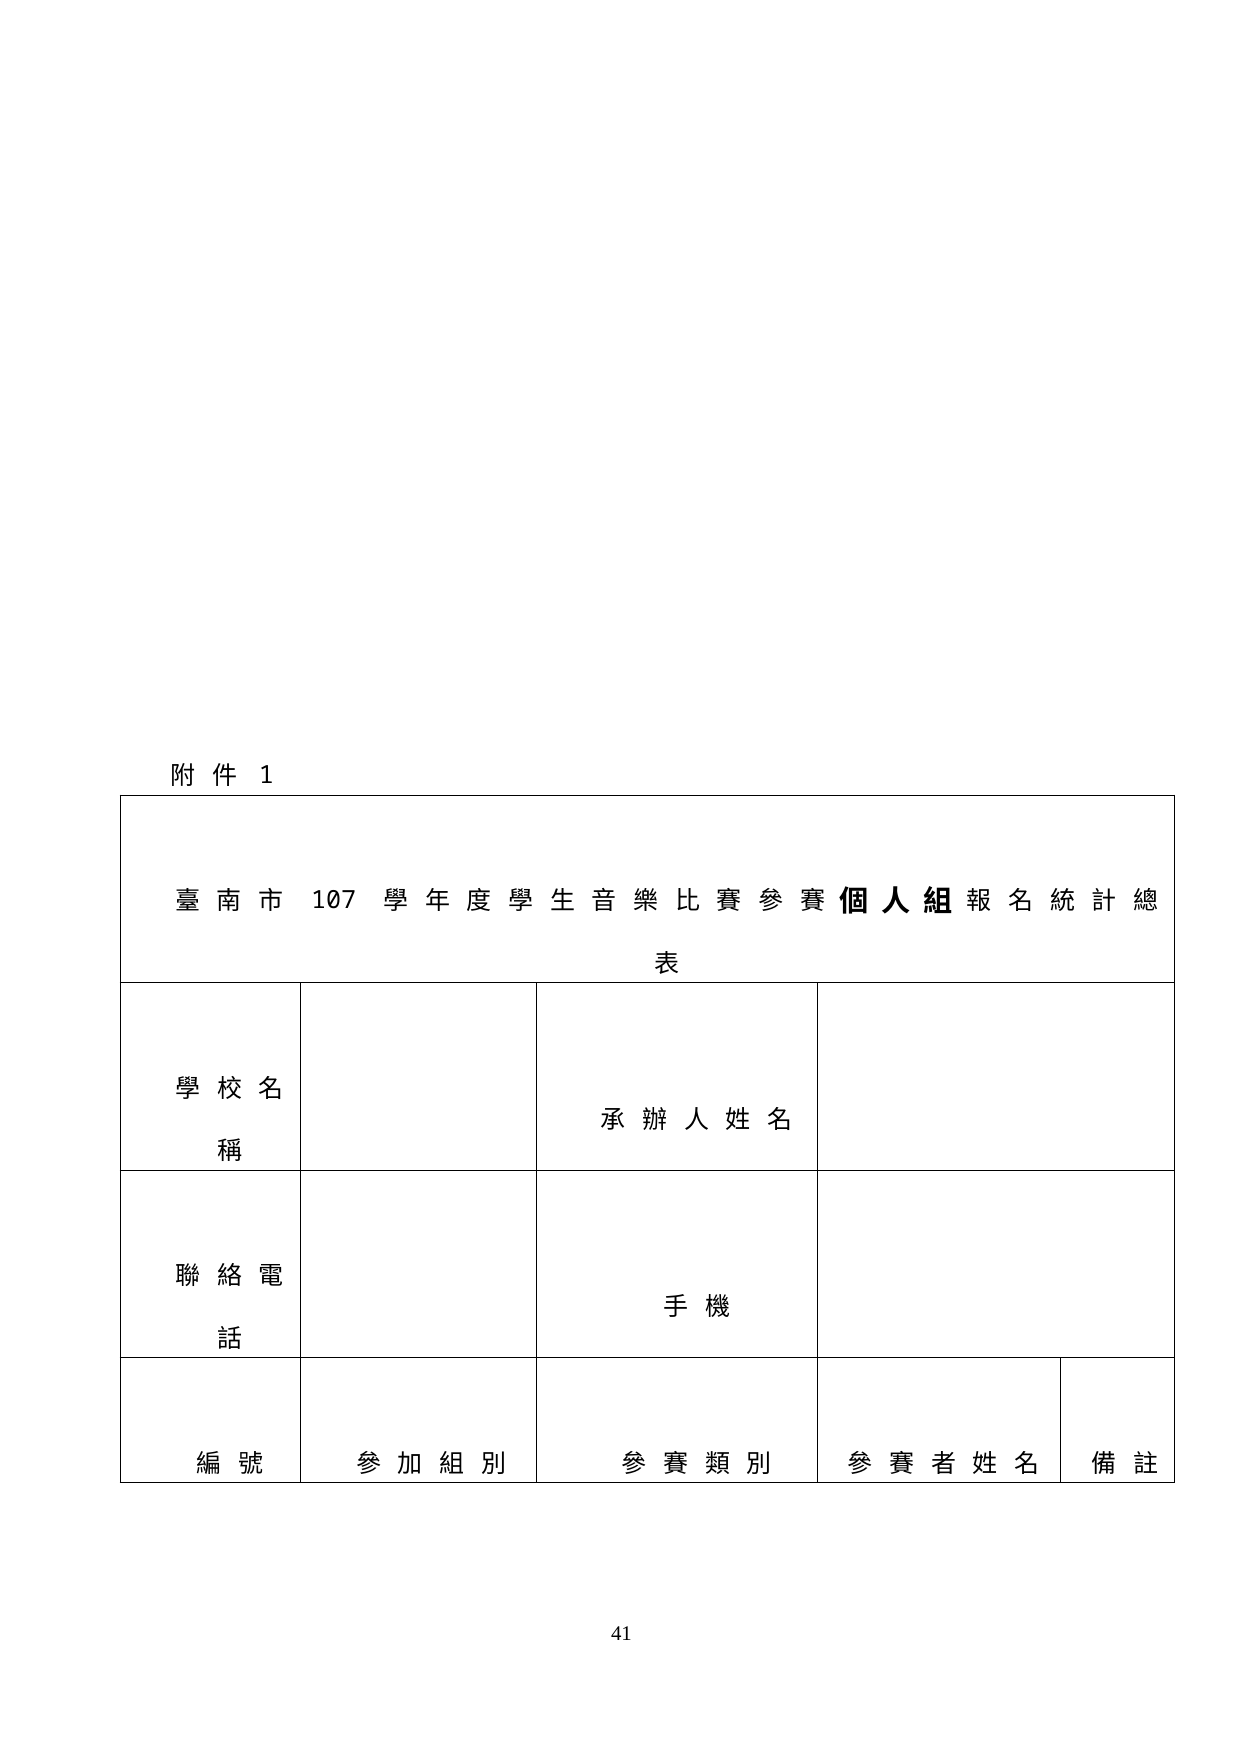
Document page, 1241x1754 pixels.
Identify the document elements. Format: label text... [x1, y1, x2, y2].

table_header 臺南市107學年度學生音樂比賽參賽個人組報名統計總表 [121, 796, 1174, 982]
table_cell [301, 1171, 536, 1357]
table_cell [818, 1171, 1174, 1357]
table_cell [818, 983, 1174, 1169]
table_cell 手機 [537, 1171, 817, 1357]
text 附件1 [145, 732, 1120, 794]
table_cell [301, 983, 536, 1169]
table_cell 參加組別 [301, 1358, 536, 1482]
table_cell 編號 [121, 1358, 300, 1482]
table_cell 學校名稱 [121, 983, 300, 1169]
table_cell 承辦人姓名 [537, 983, 817, 1169]
table_cell 聯絡電話 [121, 1171, 300, 1357]
table_cell 參賽者姓名 [818, 1358, 1060, 1482]
table_cell 備註 [1061, 1358, 1174, 1482]
table_cell 參賽類別 [537, 1358, 817, 1482]
